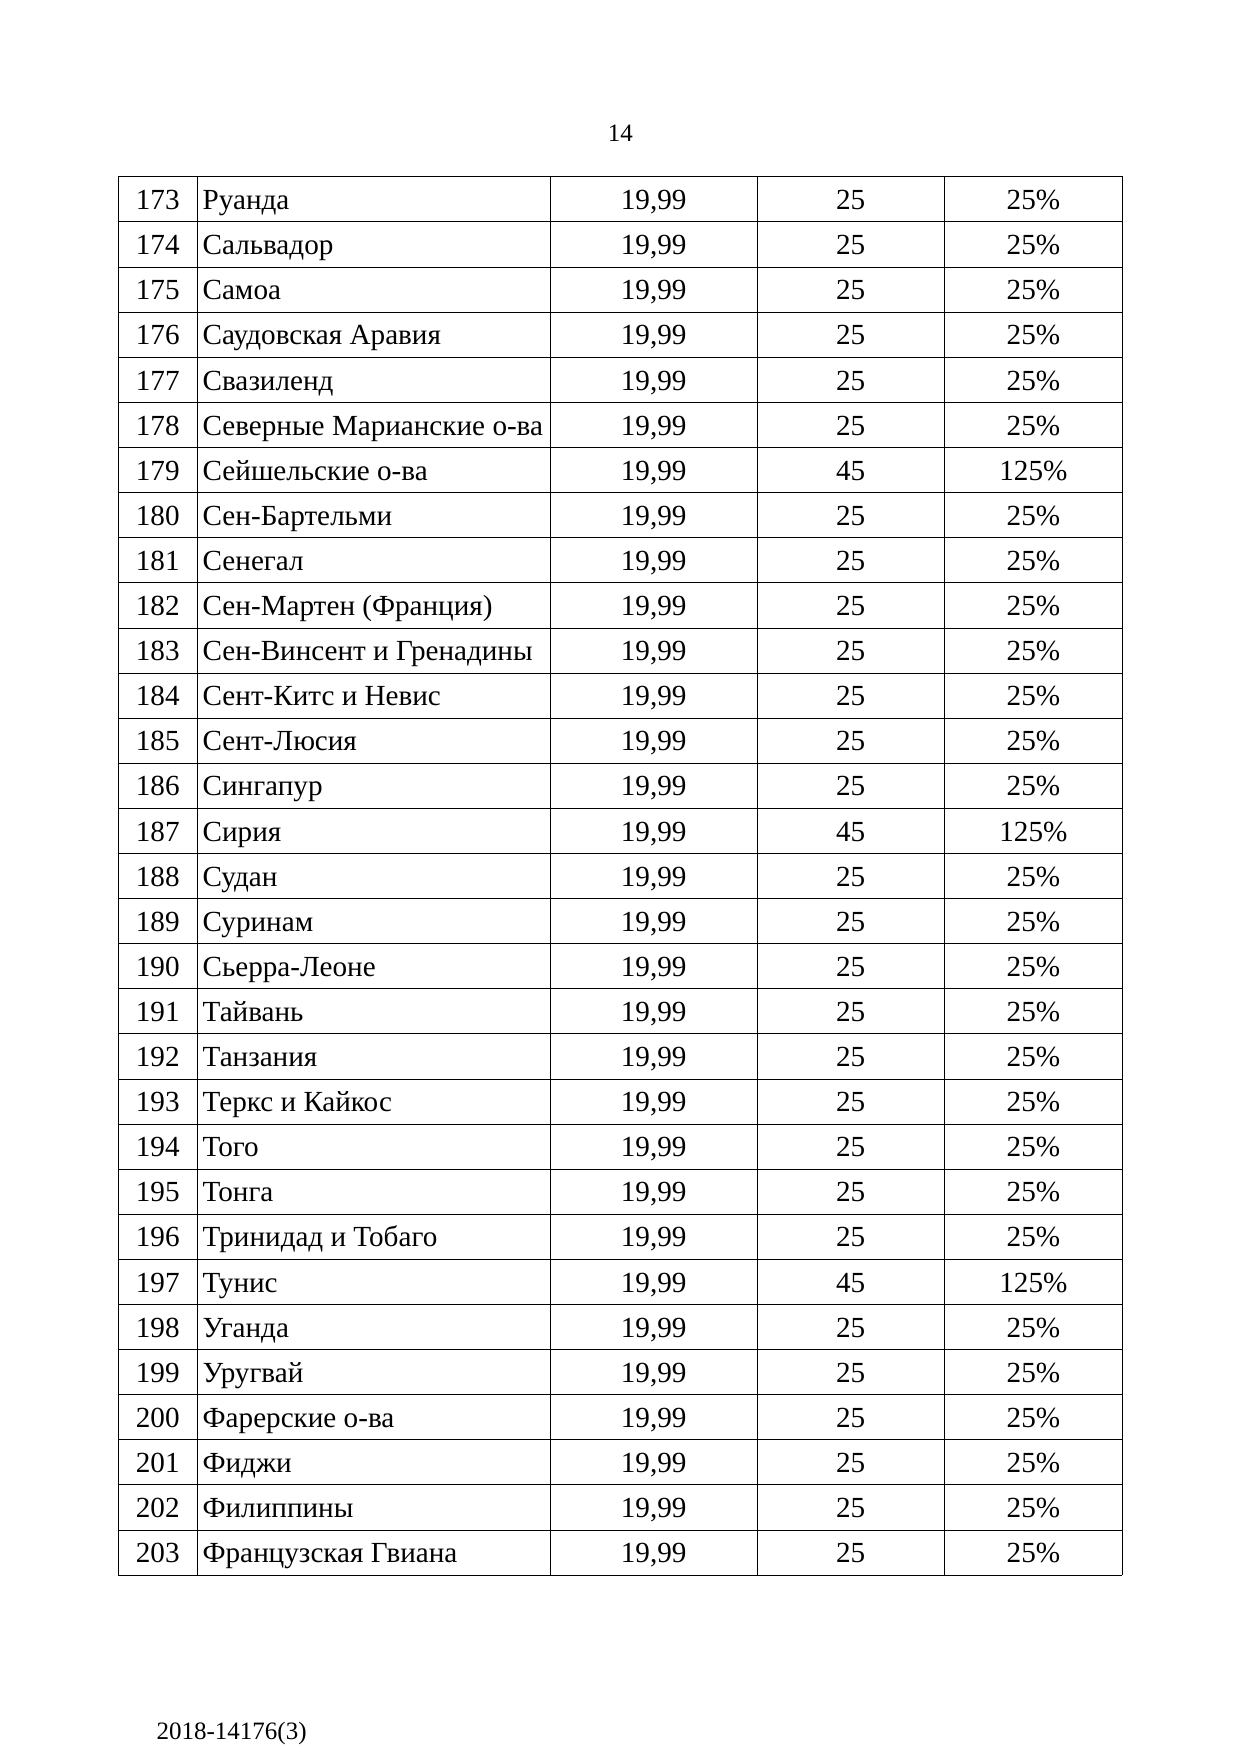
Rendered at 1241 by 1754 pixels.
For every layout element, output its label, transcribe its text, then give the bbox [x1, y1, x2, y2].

table_cell Фарерские о-ва [198, 1395, 550, 1439]
table_cell 25 [758, 1485, 944, 1529]
table_cell Самоа [198, 268, 550, 312]
table_cell 25 [758, 674, 944, 718]
table_cell 25% [945, 268, 1122, 312]
table_cell 190 [119, 944, 197, 988]
table_cell 19,99 [551, 538, 757, 582]
table_cell Филиппины [198, 1485, 550, 1529]
table_cell Сен-Винсент и Гренадины [198, 629, 550, 672]
table_cell 19,99 [551, 1215, 757, 1259]
table_cell 19,99 [551, 448, 757, 492]
table_cell Сенегал [198, 538, 550, 582]
table_cell 25 [758, 268, 944, 312]
table_cell 19,99 [551, 1080, 757, 1123]
table_cell Тунис [198, 1260, 550, 1304]
table_cell Сейшельские о-ва [198, 448, 550, 492]
table_cell 173 [119, 177, 197, 221]
table_cell 25% [945, 629, 1122, 672]
table_cell 19,99 [551, 989, 757, 1033]
table_cell 125% [945, 448, 1122, 492]
table_cell 19,99 [551, 1305, 757, 1349]
table_cell 25 [758, 899, 944, 943]
table_cell 25 [758, 1215, 944, 1259]
table_cell Суринам [198, 899, 550, 943]
table_cell Тайвань [198, 989, 550, 1033]
table_cell 19,99 [551, 1485, 757, 1529]
table_cell 25% [945, 1034, 1122, 1078]
table_cell 25 [758, 538, 944, 582]
table_cell 45 [758, 809, 944, 853]
table_cell 181 [119, 538, 197, 582]
table_cell Сьерра-Леоне [198, 944, 550, 988]
table_cell 19,99 [551, 764, 757, 808]
table_cell Сент-Китс и Невис [198, 674, 550, 718]
table_cell 19,99 [551, 1350, 757, 1394]
table_cell 19,99 [551, 583, 757, 627]
table_cell Танзания [198, 1034, 550, 1078]
table_cell 25% [945, 1440, 1122, 1484]
table_cell 195 [119, 1170, 197, 1214]
table_cell 199 [119, 1350, 197, 1394]
table_cell 188 [119, 854, 197, 898]
table_cell 25% [945, 1215, 1122, 1259]
table_cell 25% [945, 989, 1122, 1033]
table_cell Сальвадор [198, 222, 550, 267]
table_cell 25 [758, 358, 944, 402]
table_cell 19,99 [551, 1531, 757, 1574]
table_cell 19,99 [551, 674, 757, 718]
table_cell 183 [119, 629, 197, 672]
table_cell 180 [119, 493, 197, 537]
table_cell 25% [945, 403, 1122, 447]
table_cell 25 [758, 177, 944, 221]
table_cell 197 [119, 1260, 197, 1304]
table_cell 184 [119, 674, 197, 718]
table_cell 25% [945, 1485, 1122, 1529]
table_cell Судан [198, 854, 550, 898]
table_cell 25% [945, 358, 1122, 402]
table_cell 25% [945, 674, 1122, 718]
table_cell Тонга [198, 1170, 550, 1214]
table_cell 25% [945, 899, 1122, 943]
table_cell 25 [758, 1170, 944, 1214]
table_cell 25 [758, 1440, 944, 1484]
table_cell 194 [119, 1125, 197, 1169]
table_cell 25 [758, 313, 944, 357]
table_cell 19,99 [551, 268, 757, 312]
table_cell 19,99 [551, 854, 757, 898]
table_cell 19,99 [551, 222, 757, 267]
table_cell 25% [945, 1395, 1122, 1439]
table_cell 186 [119, 764, 197, 808]
table_cell 201 [119, 1440, 197, 1484]
table_cell Французская Гвиана [198, 1531, 550, 1574]
table_cell 19,99 [551, 1125, 757, 1169]
table_cell 182 [119, 583, 197, 627]
table_cell 25% [945, 583, 1122, 627]
table_cell 198 [119, 1305, 197, 1349]
table_cell 19,99 [551, 899, 757, 943]
table_cell Сен-Бартельми [198, 493, 550, 537]
table_cell 25 [758, 1125, 944, 1169]
table_cell Саудовская Аравия [198, 313, 550, 357]
table_cell 178 [119, 403, 197, 447]
table_cell 25% [945, 1305, 1122, 1349]
table_cell Фиджи [198, 1440, 550, 1484]
table_cell 193 [119, 1080, 197, 1123]
table_cell Сирия [198, 809, 550, 853]
table_cell 179 [119, 448, 197, 492]
table_cell 25 [758, 1531, 944, 1574]
table_cell 25 [758, 1034, 944, 1078]
table_cell 25 [758, 1395, 944, 1439]
table_cell Руанда [198, 177, 550, 221]
table_cell 25% [945, 493, 1122, 537]
table_cell 25% [945, 944, 1122, 988]
table_cell 203 [119, 1531, 197, 1574]
table_cell 177 [119, 358, 197, 402]
table_cell 125% [945, 1260, 1122, 1304]
table_cell 25% [945, 1350, 1122, 1394]
table_cell 19,99 [551, 1170, 757, 1214]
table_cell Уругвай [198, 1350, 550, 1394]
table_cell 187 [119, 809, 197, 853]
table_cell 202 [119, 1485, 197, 1529]
table_cell 19,99 [551, 629, 757, 672]
table_cell Того [198, 1125, 550, 1169]
table_cell 19,99 [551, 313, 757, 357]
table_cell 19,99 [551, 493, 757, 537]
table_cell 191 [119, 989, 197, 1033]
table_cell Тринидад и Тобаго [198, 1215, 550, 1259]
table_cell 19,99 [551, 1034, 757, 1078]
table_cell 25% [945, 222, 1122, 267]
table_cell 45 [758, 1260, 944, 1304]
table_cell 25% [945, 177, 1122, 221]
table_cell 189 [119, 899, 197, 943]
table_cell 192 [119, 1034, 197, 1078]
table_cell Северные Марианские о-ва [198, 403, 550, 447]
table_cell 175 [119, 268, 197, 312]
table_cell 25 [758, 764, 944, 808]
table_cell 25 [758, 583, 944, 627]
table_cell 125% [945, 809, 1122, 853]
table_cell 185 [119, 719, 197, 763]
table_cell 25 [758, 944, 944, 988]
table_cell 25% [945, 719, 1122, 763]
table_cell 25% [945, 1170, 1122, 1214]
table_cell 25 [758, 403, 944, 447]
table_cell 25% [945, 854, 1122, 898]
table_cell 25 [758, 719, 944, 763]
table_cell 25% [945, 764, 1122, 808]
table_cell 196 [119, 1215, 197, 1259]
table_cell 19,99 [551, 177, 757, 221]
table_cell 19,99 [551, 1440, 757, 1484]
table_cell 25 [758, 989, 944, 1033]
table_cell 25 [758, 629, 944, 672]
table_cell 25 [758, 493, 944, 537]
table_cell 19,99 [551, 809, 757, 853]
table_cell 19,99 [551, 1395, 757, 1439]
table_cell 25 [758, 854, 944, 898]
table_cell 19,99 [551, 403, 757, 447]
table_cell 19,99 [551, 719, 757, 763]
table_cell Сен-Мартен (Франция) [198, 583, 550, 627]
table_cell 25% [945, 1531, 1122, 1574]
table_cell Сингапур [198, 764, 550, 808]
table_cell 19,99 [551, 944, 757, 988]
table_cell 176 [119, 313, 197, 357]
table_cell Теркс и Кайкос [198, 1080, 550, 1123]
table_cell 25% [945, 1080, 1122, 1123]
table_cell 45 [758, 448, 944, 492]
table_cell Свазиленд [198, 358, 550, 402]
table_cell 174 [119, 222, 197, 267]
table_cell 25 [758, 1350, 944, 1394]
table_cell 25 [758, 222, 944, 267]
table_cell 25 [758, 1080, 944, 1123]
table_cell 25 [758, 1305, 944, 1349]
table_cell 19,99 [551, 1260, 757, 1304]
table_cell 25% [945, 313, 1122, 357]
table_cell Уганда [198, 1305, 550, 1349]
table_cell 25% [945, 538, 1122, 582]
table_cell Сент-Люсия [198, 719, 550, 763]
table_cell 200 [119, 1395, 197, 1439]
table_cell 19,99 [551, 358, 757, 402]
table_cell 25% [945, 1125, 1122, 1169]
